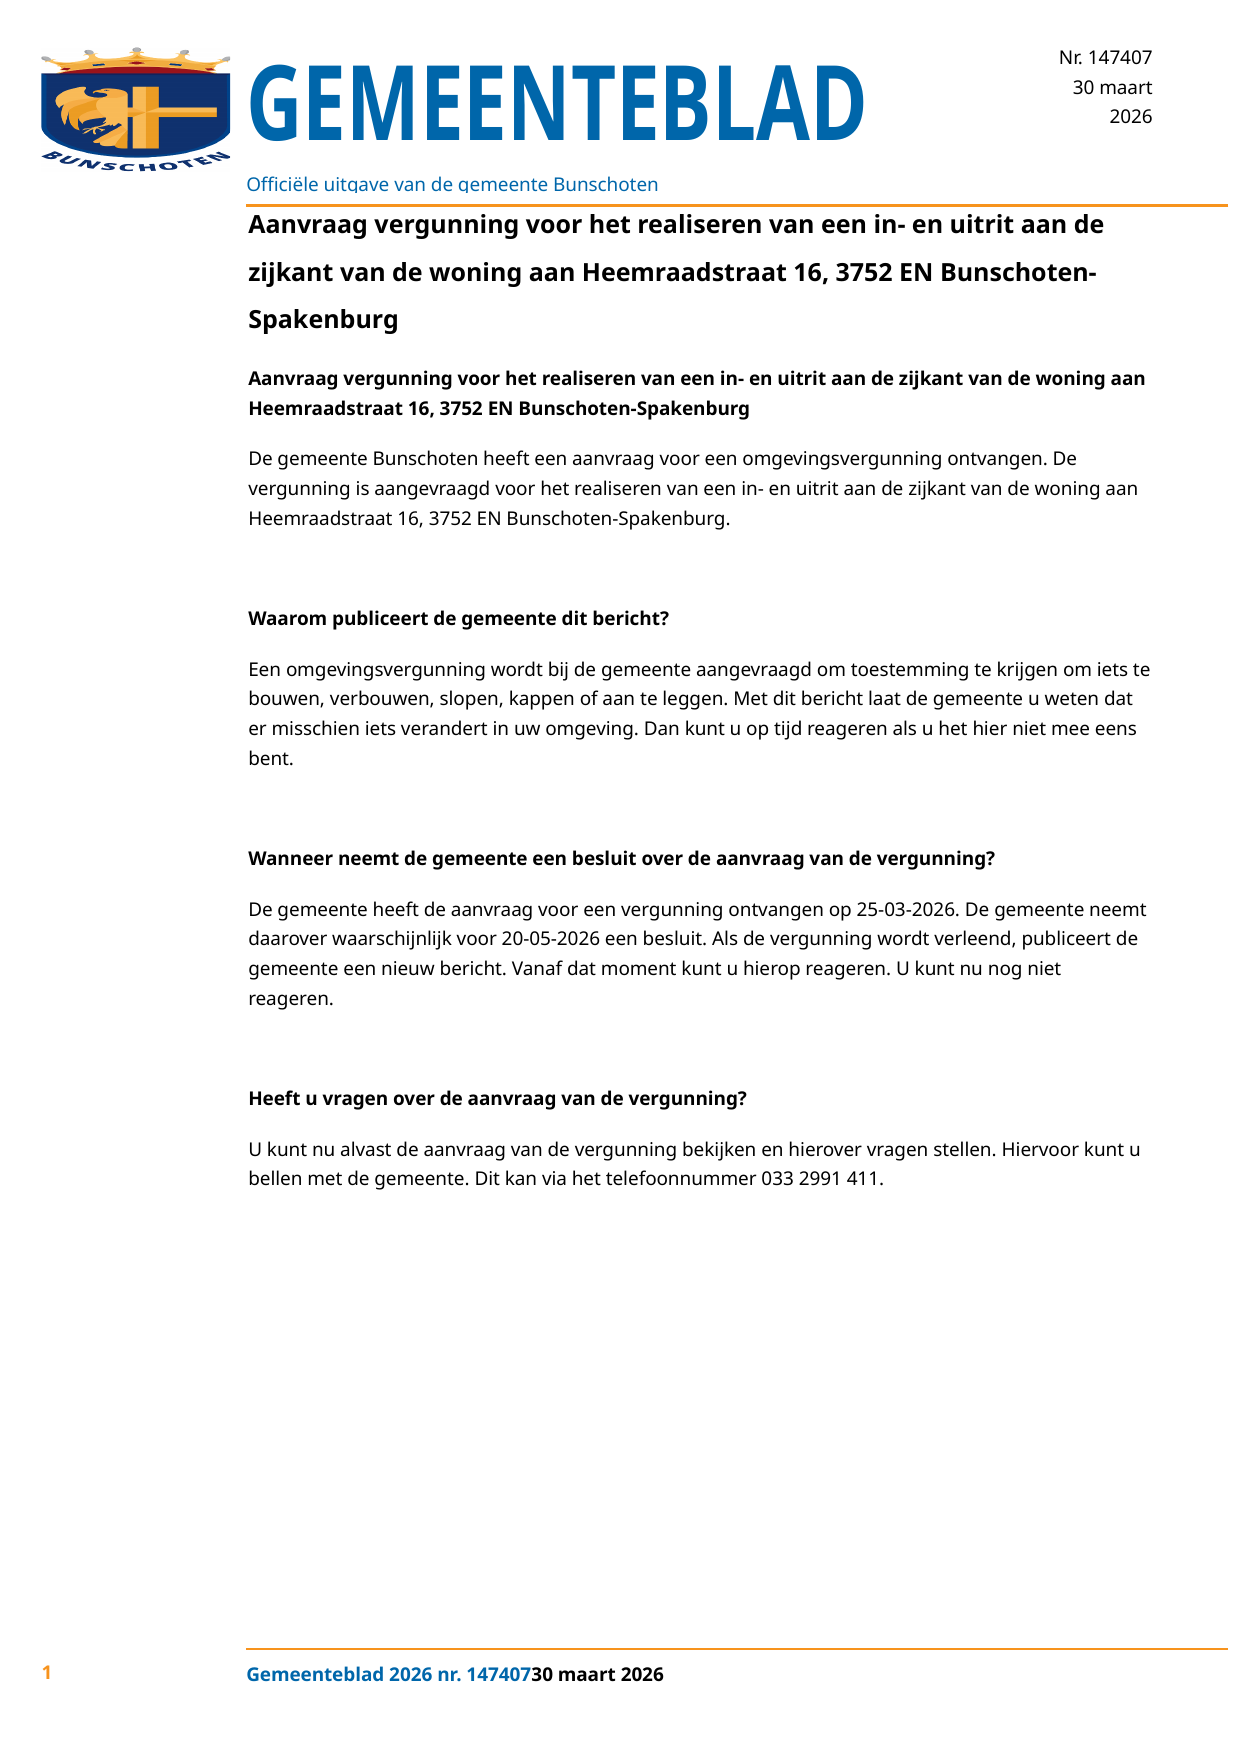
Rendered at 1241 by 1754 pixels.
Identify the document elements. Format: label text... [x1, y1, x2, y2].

text Waarom publiceert de gemeente dit bericht? [248, 606, 1152, 631]
text Aanvraag vergunning voor het realiseren van een in- en uitrit aan de zijkant van de woning aan Heemraadstraat 16, 3752 EN Bunschoten-Spakenburg [248, 366, 1152, 421]
text Heeft u vragen over de aanvraag van de vergunning? [248, 1086, 1152, 1111]
text Aanvraag vergunning voor het realiseren van een in- en uitrit aan de zijkant van de woning aan Heemraadstraat 16, 3752 EN Bunschoten-Spakenburg [248, 207, 1152, 336]
text De gemeente heeft de aanvraag voor een vergunning ontvangen op 25-03-2026. De gemeente neemt daarover waarschijnlijk voor 20-05-2026 een besluit. Als de vergunning wordt verleend, publiceert de gemeente een nieuw bericht. Vanaf dat moment kunt u hierop reageren. U kunt nu nog niet reageren. [248, 896, 1152, 1010]
text Een omgevingsvergunning wordt bij de gemeente aangevraagd om toestemming te krijgen om iets te bouwen, verbouwen, slopen, kappen of aan te leggen. Met dit bericht laat de gemeente u weten dat er misschien iets verandert in uw omgeving. Dan kunt u op tijd reageren als u het hier niet mee eens bent. [248, 656, 1152, 770]
picture [41, 47, 231, 172]
text U kunt nu alvast de aanvraag van de vergunning bekijken en hierover vragen stellen. Hiervoor kunt u bellen met de gemeente. Dit kan via het telefoonnummer 033 2991 411. [248, 1136, 1152, 1191]
text Wanneer neemt de gemeente een besluit over de aanvraag van de vergunning? [248, 846, 1152, 871]
text De gemeente Bunschoten heeft een aanvraag voor een omgevingsvergunning ontvangen. De vergunning is aangevraagd voor het realiseren van een in- en uitrit aan de zijkant van de woning aan Heemraadstraat 16, 3752 EN Bunschoten-Spakenburg. [248, 446, 1152, 530]
